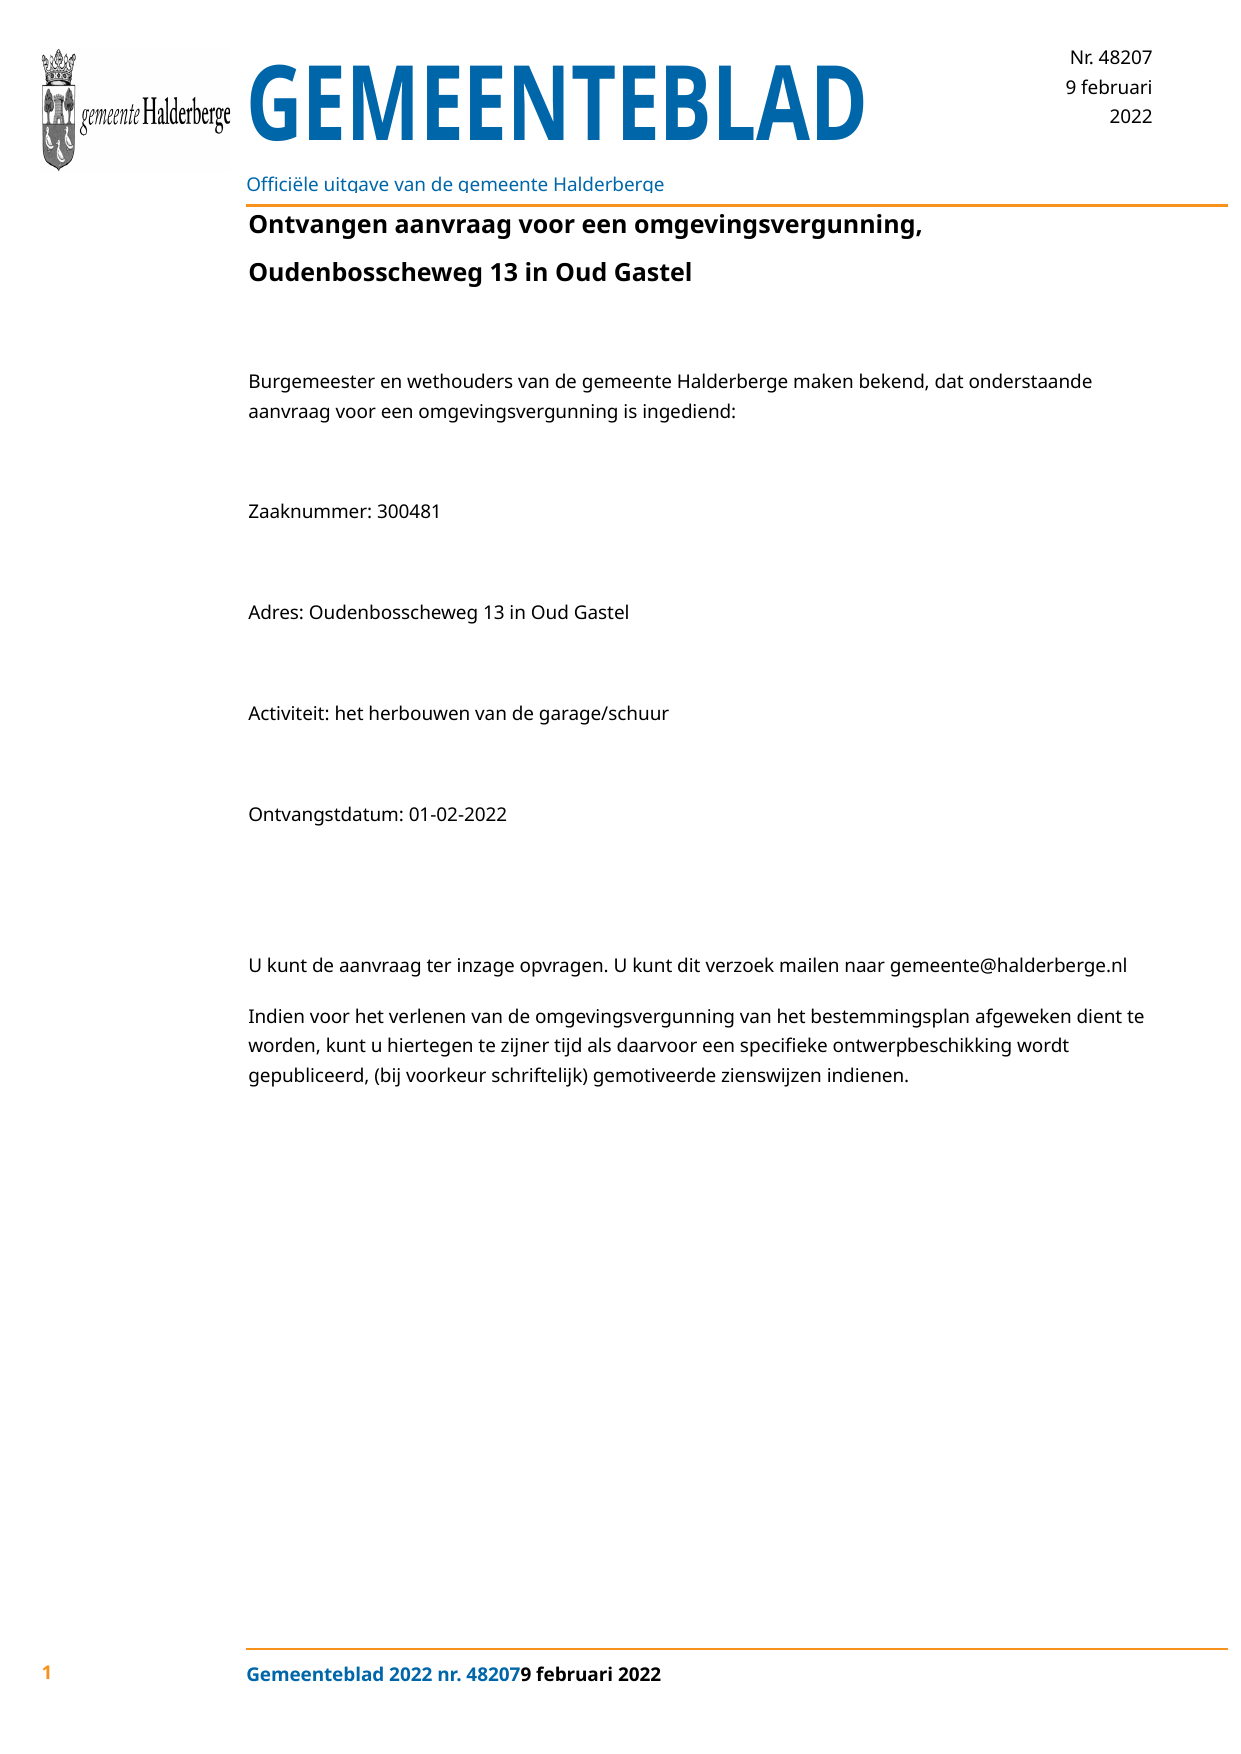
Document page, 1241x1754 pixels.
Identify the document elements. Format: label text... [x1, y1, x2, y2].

text U kunt de aanvraag ter inzage opvragen. U kunt dit verzoek mailen naar gemeente@halderberge.nl [248, 952, 1152, 978]
text Burgemeester en wethouders van de gemeente Halderberge maken bekend, dat onderstaande aanvraag voor een omgevingsvergunning is ingediend: [248, 368, 1152, 424]
text Zaaknummer: 300481 [248, 499, 1152, 524]
text Adres: Oudenbosscheweg 13 in Oud Gastel [248, 599, 1152, 625]
text Activiteit: het herbouwen van de garage/schuur [248, 700, 1152, 726]
text Indien voor het verlenen van de omgevingsvergunning van het bestemmingsplan afgeweken dient te worden, kunt u hiertegen te zijner tijd als daarvoor een specifieke ontwerpbeschikking wordt gepubliceerd, (bij voorkeur schriftelijk) gemotiveerde zienswijzen indienen. [248, 1003, 1152, 1088]
text Ontvangen aanvraag voor een omgevingsvergunning, Oudenbosscheweg 13 in Oud Gastel [248, 207, 1152, 288]
text Ontvangstdatum: 01-02-2022 [248, 801, 1152, 827]
picture [41, 47, 231, 172]
